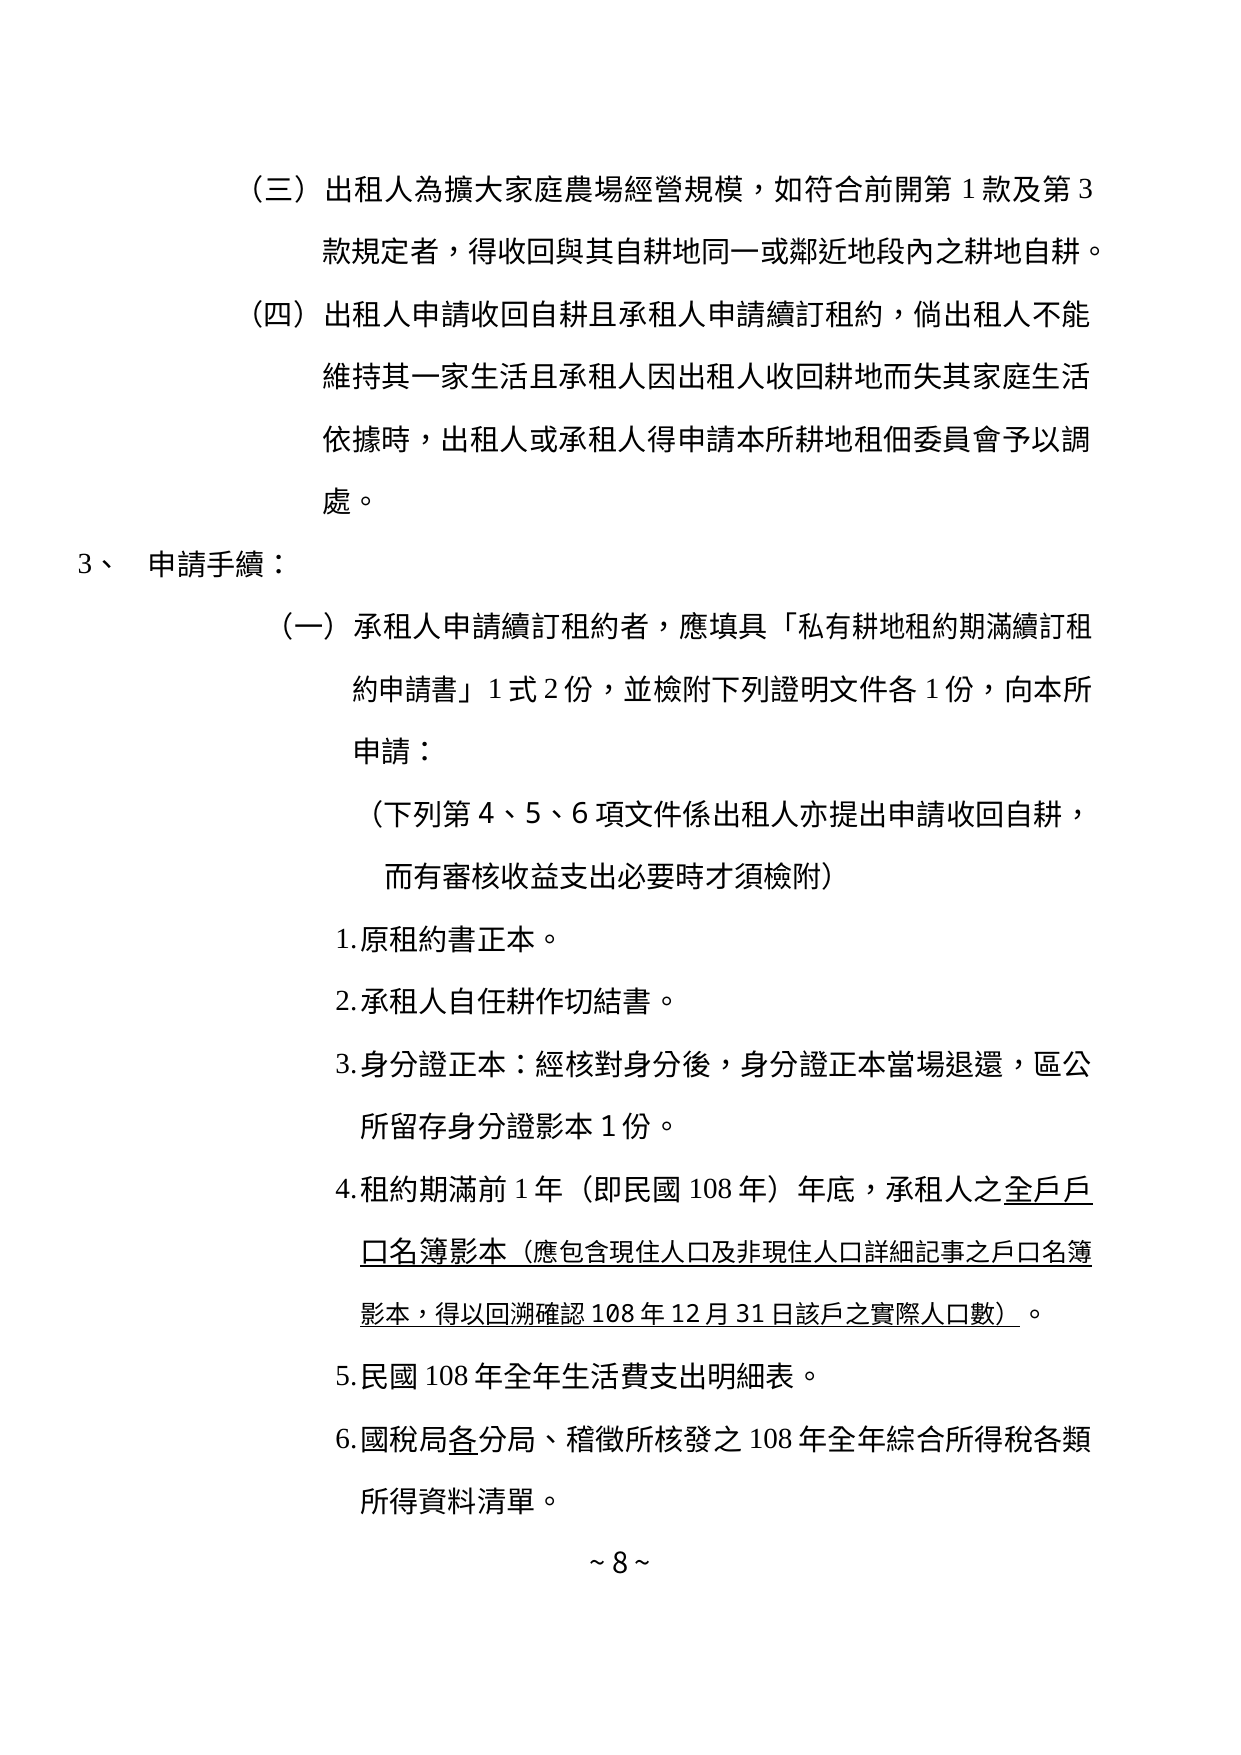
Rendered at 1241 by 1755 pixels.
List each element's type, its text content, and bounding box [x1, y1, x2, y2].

list 民國108年全年生活費支出明細表。 [335, 1344, 1093, 1406]
text （下列第4、5、6項文件係出租人亦提出申請收回自耕，而有審核收益支出必要時才須檢附） [354, 781, 1093, 906]
list 國稅局各分局、稽徵所核發之108年全年綜合所得稅各類所得資料清單。 [335, 1406, 1093, 1531]
list 原租約書正本。 [335, 906, 1093, 969]
list 承租人自任耕作切結書。 [335, 969, 1093, 1031]
text （一）承租人申請續訂租約者，應填具「私有耕地租約期滿續訂租約申請書」1式2份，並檢附下列證明文件各1份，向本所申請： [264, 594, 1093, 781]
text （三）出租人為擴大家庭農場經營規模，如符合前開第1款及第3款規定者，得收回與其自耕地同一或鄰近地段內之耕地自耕。 [234, 156, 1093, 281]
text （四）出租人申請收回自耕且承租人申請續訂租約，倘出租人不能維持其一家生活且承租人因出租人收回耕地而失其家庭生活依據時，出租人或承租人得申請本所耕地租佃委員會予以調處。 [234, 281, 1093, 531]
list 身分證正本：經核對身分後，身分證正本當場退還，區公所留存身分證影本1份。 [335, 1031, 1093, 1156]
list 申請手續： [77, 531, 1093, 594]
list 租約期滿前1年（即民國108年）年底，承租人之全戶戶口名簿影本（應包含現住人口及非現住人口詳細記事之戶口名簿影本，得以回溯確認108年12月31日該戶之實際人口數）。 [335, 1156, 1093, 1344]
